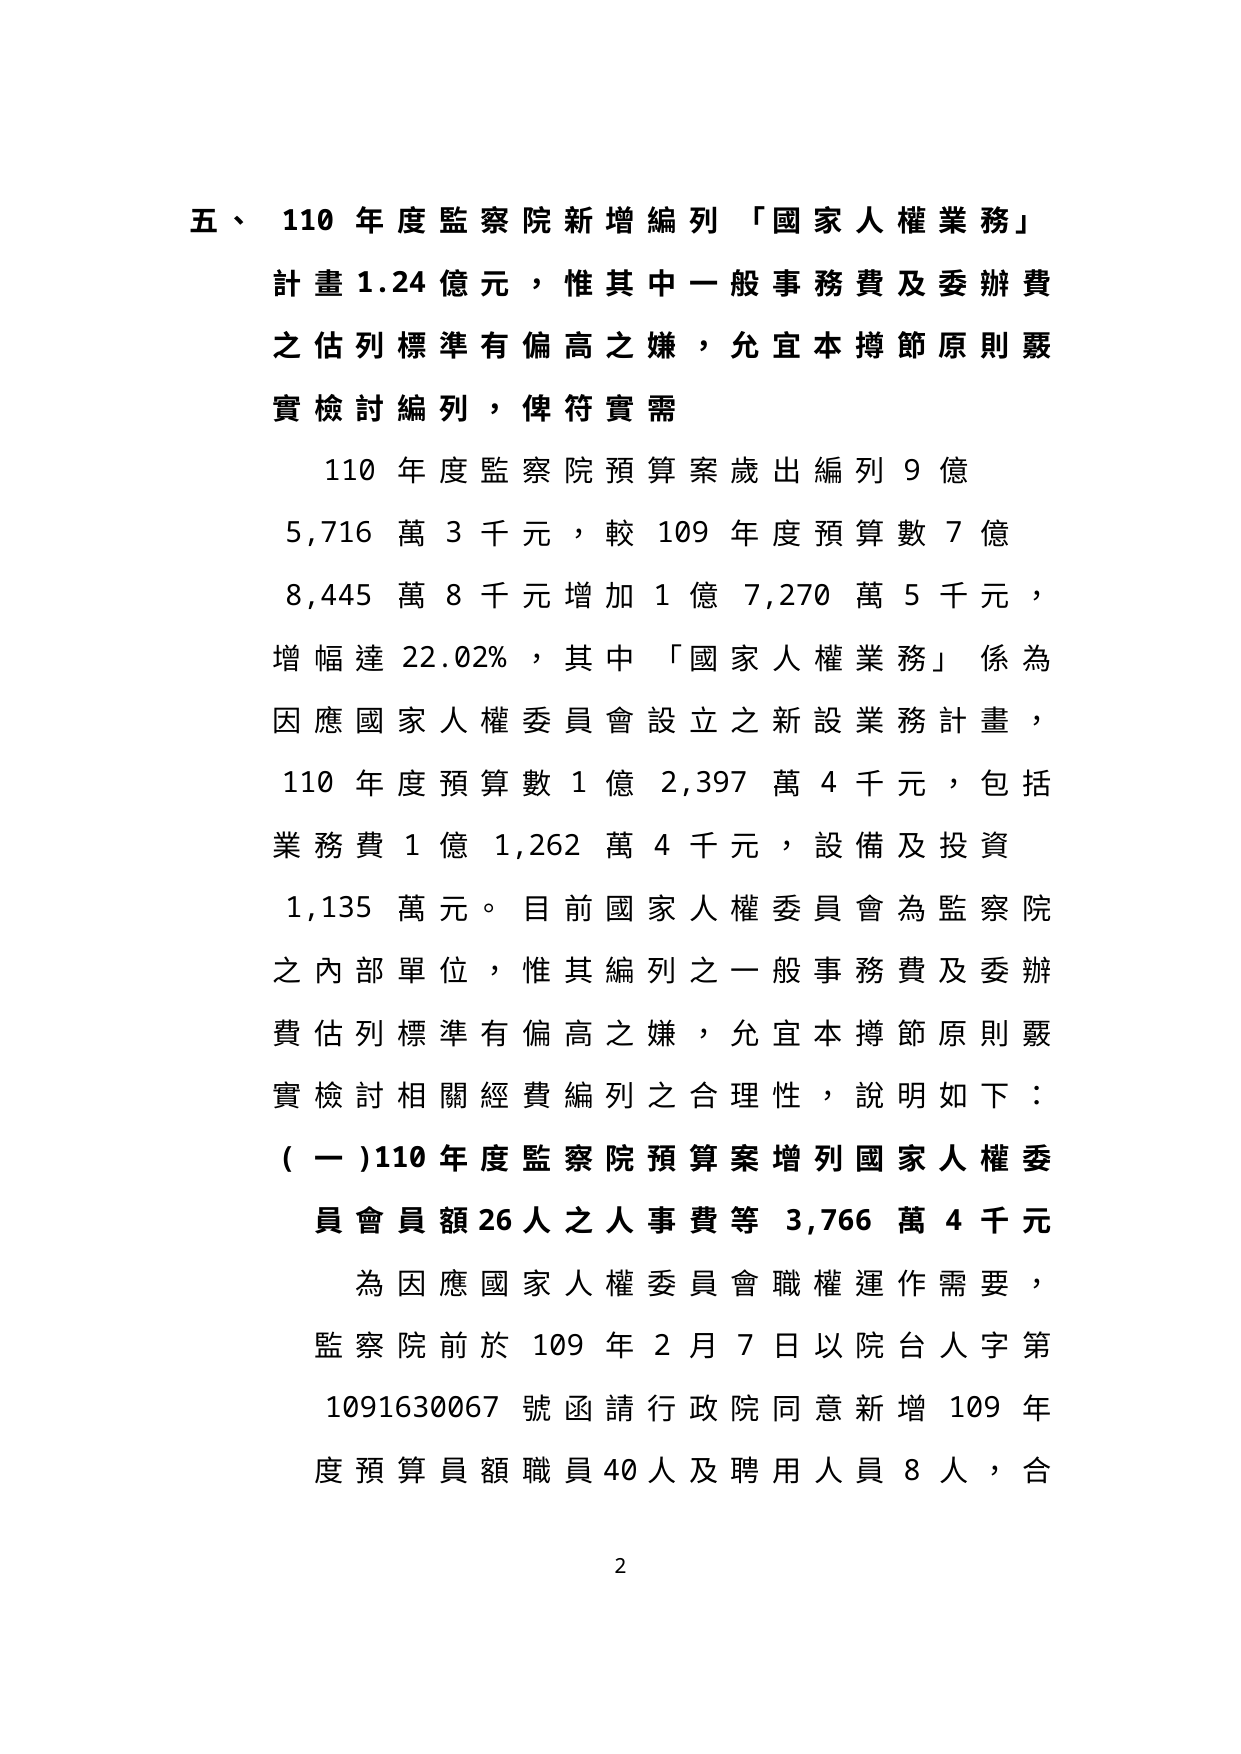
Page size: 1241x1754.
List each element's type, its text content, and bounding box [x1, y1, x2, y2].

text (一)110年度監察院預算案增列國家人權委員會員額26人之人事費等3,766萬4千元 [242, 1115, 1058, 1240]
text 為因應國家人權委員會職權運作需要，監察院前於109年2月7日以院台人字第1091630067號函請行政院同意新增109年度預算員額職員40人及聘用人員8人，合 [271, 1240, 1058, 1490]
text 五、110年度監察院新增編列「國家人權業務」計畫1.24億元，惟其中一般事務費及委辦費之估列標準有偏高之嫌，允宜本撙節原則覈實檢討編列，俾符實需 [183, 177, 1058, 427]
text 110年度監察院預算案歲出編列9億5,716萬3千元，較109年度預算數7億8,445萬8千元增加1億7,270萬5千元，增幅達22.02%，其中「國家人權業務」係為因應國家人權委員會設立之新設業務計畫，110年度預算數1億2,397萬4千元，包括業務費1億1,262萬4千元，設備及投資1,135萬元。目前國家人權委員會為監察院之內部單位，惟其編列之一般事務費及委辦費估列標準有偏高之嫌，允宜本撙節原則覈實檢討相關經費編列之合理性，說明如下： [242, 427, 1058, 1115]
